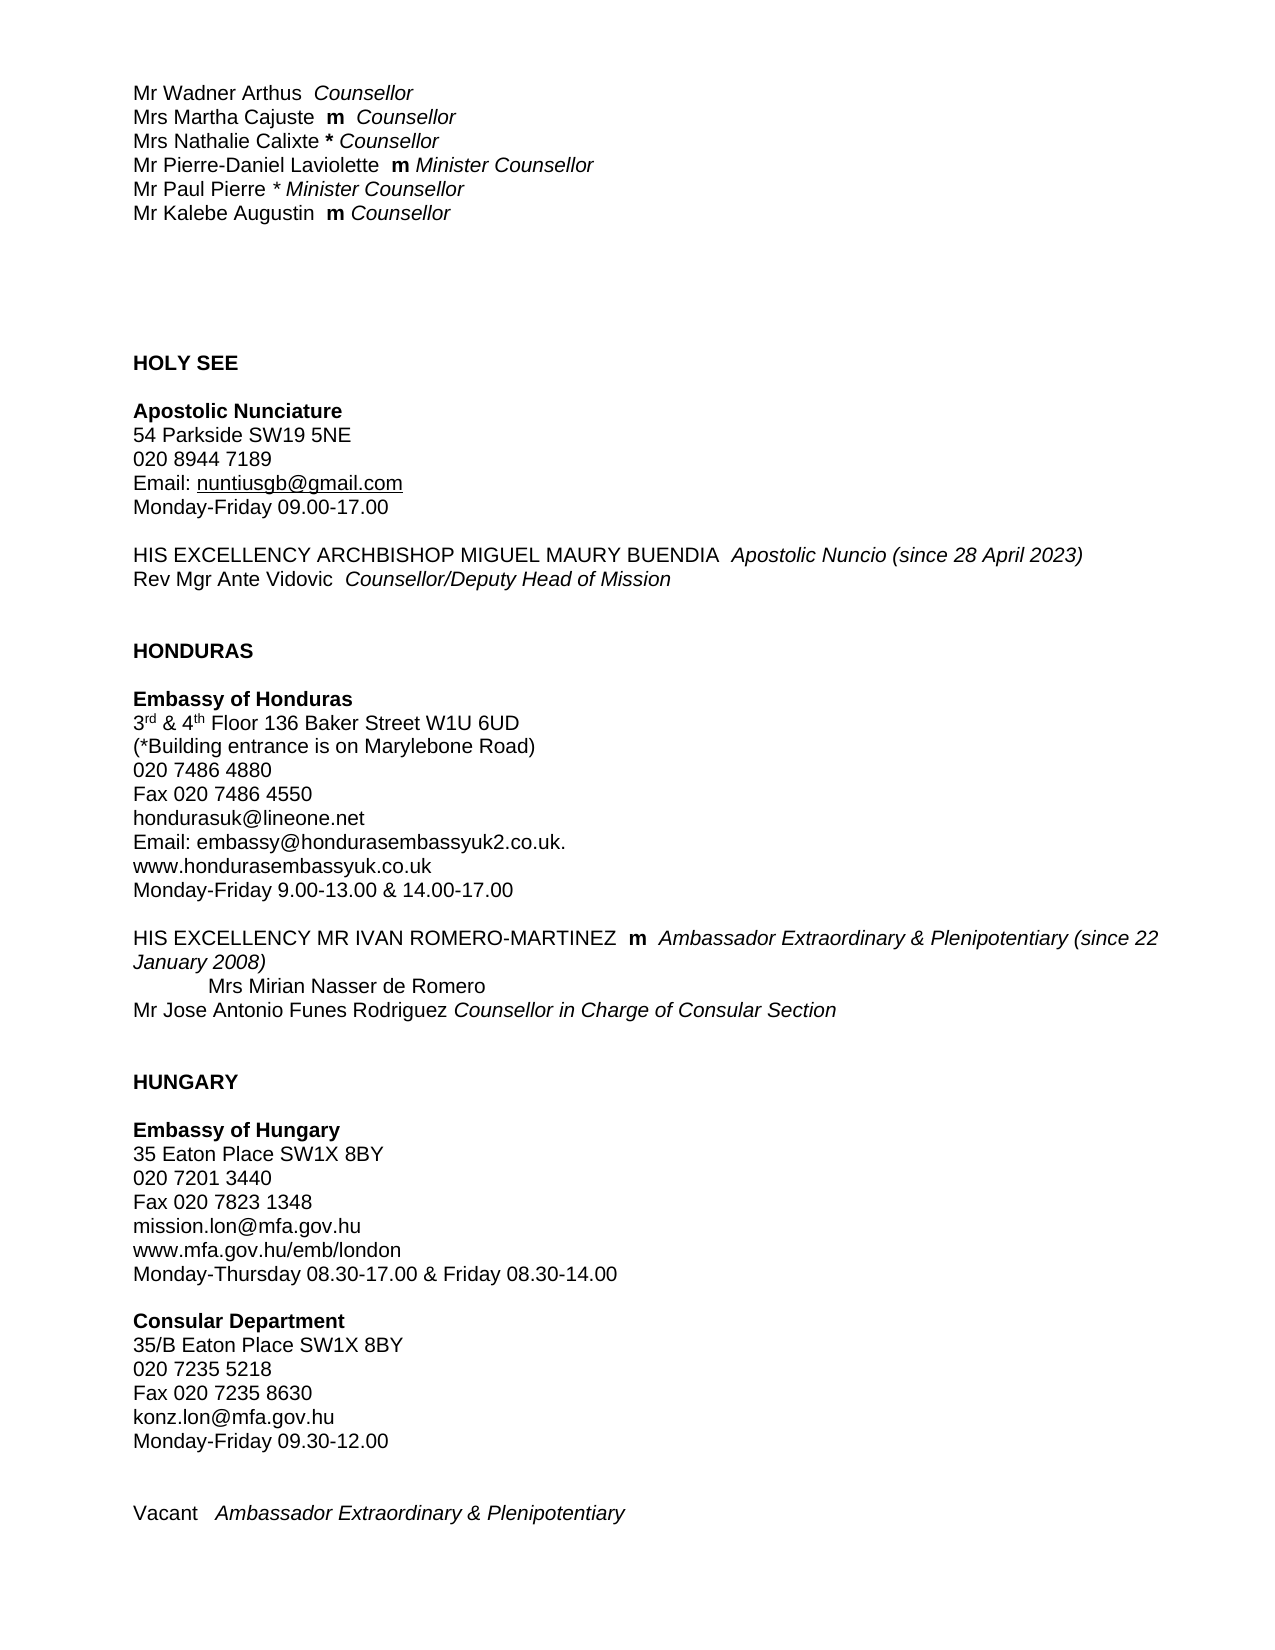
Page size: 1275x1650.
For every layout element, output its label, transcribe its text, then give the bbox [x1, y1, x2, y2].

text Apostolic Nunciature [133, 399, 1181, 423]
text Fax 020 7486 4550 [133, 782, 1181, 806]
text Mrs Nathalie Calixte * Counsellor [133, 129, 1181, 153]
text Fax 020 7235 8630 [133, 1381, 1181, 1405]
text Mr Pierre-Daniel Laviolette m Minister Counsellor [133, 153, 1181, 177]
text www.hondurasembassyuk.co.uk [133, 854, 1181, 878]
text 3rd & 4th Floor 136 Baker Street W1U 6UD [133, 710, 1181, 734]
text HONDURAS [133, 638, 1181, 662]
text HUNGARY [133, 1070, 1181, 1094]
text Email: nuntiusgb@gmail.com [133, 471, 1181, 495]
text Mrs Martha Cajuste m Counsellor [133, 105, 1181, 129]
text Mr Paul Pierre * Minister Counsellor [133, 177, 1181, 201]
text Monday-Friday 09.00-17.00 [133, 495, 1181, 519]
text hondurasuk@lineone.net [133, 806, 1181, 830]
text Email: embassy@hondurasembassyuk2.co.uk. [133, 830, 1181, 854]
text 35/B Eaton Place SW1X 8BY [133, 1333, 1181, 1357]
text HIS EXCELLENCY MR IVAN ROMERO-MARTINEZ m Ambassador Extraordinary & Plenipotentiary (since 22 January 2008) [133, 926, 1181, 974]
text Mr Wadner Arthus Counsellor [133, 81, 1181, 105]
text Monday-Friday 9.00-13.00 & 14.00-17.00 [133, 878, 1181, 902]
text 54 Parkside SW19 5NE [133, 423, 1181, 447]
text HOLY SEE [133, 351, 1181, 375]
text 020 8944 7189 [133, 447, 1181, 471]
text Monday-Friday 09.30-12.00 [133, 1429, 1181, 1453]
text Rev Mgr Ante Vidovic Counsellor/Deputy Head of Mission [133, 567, 1181, 591]
text Mrs Mirian Nasser de Romero [133, 974, 1181, 998]
text Vacant Ambassador Extraordinary & Plenipotentiary [133, 1501, 1181, 1525]
text Embassy of Hungary [133, 1118, 1181, 1142]
text mission.lon@mfa.gov.hu [133, 1213, 1181, 1237]
text Embassy of Honduras [133, 686, 1181, 710]
text (*Building entrance is on Marylebone Road) [133, 734, 1181, 758]
text Mr Jose Antonio Funes Rodriguez Counsellor in Charge of Consular Section [133, 998, 1181, 1022]
text www.mfa.gov.hu/emb/london [133, 1237, 1181, 1261]
text Consular Department [133, 1309, 1181, 1333]
text 020 7235 5218 [133, 1357, 1181, 1381]
text Monday-Thursday 08.30-17.00 & Friday 08.30-14.00 [133, 1261, 1181, 1285]
text Fax 020 7823 1348 [133, 1189, 1181, 1213]
text 020 7486 4880 [133, 758, 1181, 782]
text 35 Eaton Place SW1X 8BY [133, 1142, 1181, 1166]
text Mr Kalebe Augustin m Counsellor [133, 201, 1181, 225]
text 020 7201 3440 [133, 1166, 1181, 1189]
text konz.lon@mfa.gov.hu [133, 1405, 1181, 1429]
text HIS EXCELLENCY ARCHBISHOP MIGUEL MAURY BUENDIA Apostolic Nuncio (since 28 April 2023) [133, 543, 1181, 567]
